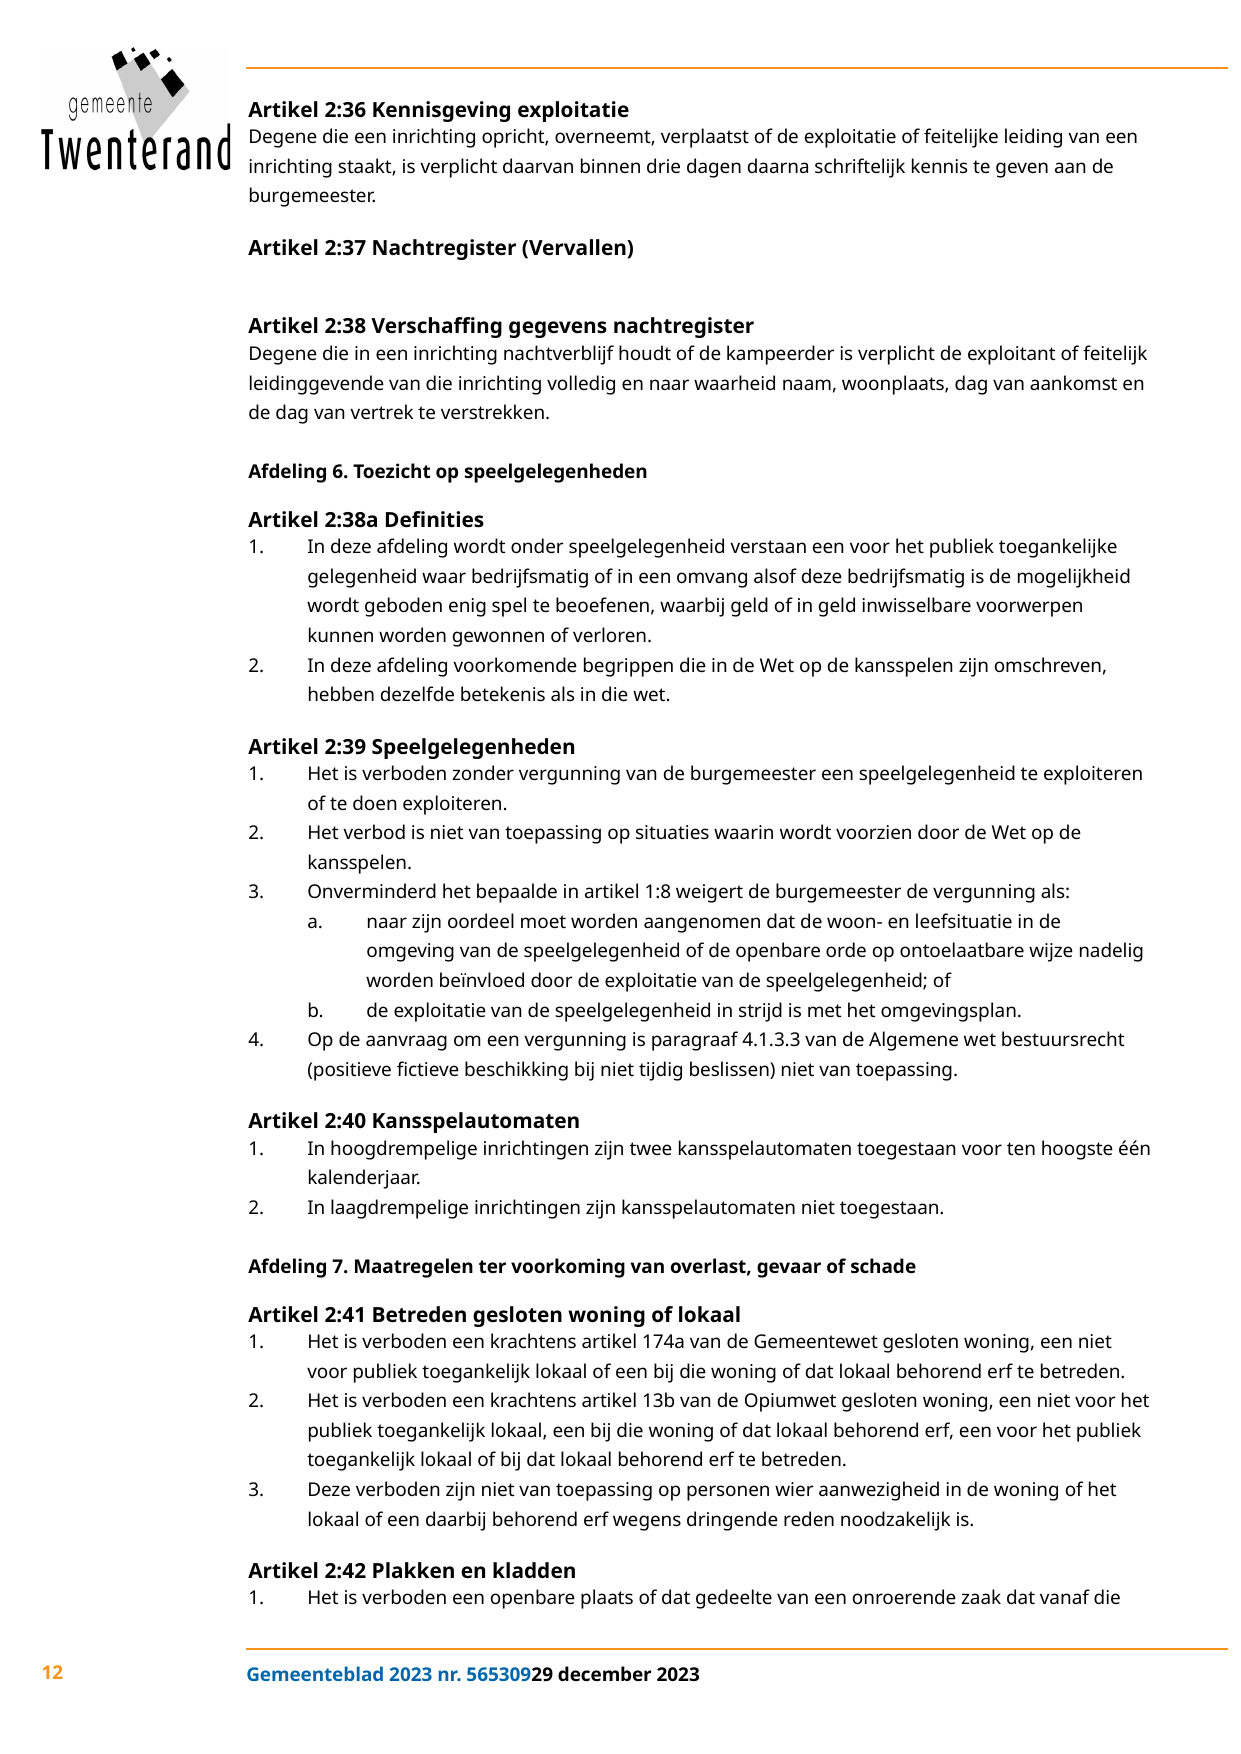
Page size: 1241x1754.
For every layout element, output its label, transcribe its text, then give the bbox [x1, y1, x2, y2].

list Het is verboden een openbare plaats of dat gedeelte van een onroerende zaak dat vanaf die [248, 1584, 1152, 1610]
list Deze verboden zijn niet van toepassing op personen wier aanwezigheid in de woning of het lokaal of een daarbij behorend erf wegens dringende reden noodzakelijk is. [248, 1476, 1152, 1531]
text Degene die een inrichting opricht, overneemt, verplaatst of de exploitatie of feitelijke leiding van een inrichting staakt, is verplicht daarvan binnen drie dagen daarna schriftelijk kennis te geven aan de burgemeester. [248, 123, 1152, 208]
list Het is verboden een krachtens artikel 174a van de Gemeentewet gesloten woning, een niet voor publiek toegankelijk lokaal of een bij die woning of dat lokaal behorend erf te betreden. [248, 1328, 1152, 1383]
text Artikel 2:38 Verschaffing gegevens nachtregister [248, 312, 1152, 340]
text Afdeling 7. Maatregelen ter voorkoming van overlast, gevaar of schade [248, 1253, 1152, 1279]
text Artikel 2:38a Definities [248, 505, 1152, 533]
text Artikel 2:36 Kennisgeving exploitatie [248, 95, 1152, 123]
text Afdeling 6. Toezicht op speelgelegenheden [248, 458, 1152, 484]
list Het verbod is niet van toepassing op situaties waarin wordt voorzien door de Wet op de kansspelen. [248, 819, 1152, 875]
list naar zijn oordeel moet worden aangenomen dat de woon- en leefsituatie in de omgeving van de speelgelegenheid of de openbare orde op ontoelaatbare wijze nadelig worden beïnvloed door de exploitatie van de speelgelegenheid; of [307, 908, 1152, 993]
picture [41, 47, 231, 172]
text Artikel 2:42 Plakken en kladden [248, 1556, 1152, 1584]
list In deze afdeling voorkomende begrippen die in de Wet op de kansspelen zijn omschreven, hebben dezelfde betekenis als in die wet. [248, 652, 1152, 707]
list Op de aanvraag om een vergunning is paragraaf 4.1.3.3 van de Algemene wet bestuursrecht (positieve fictieve beschikking bij niet tijdig beslissen) niet van toepassing. [248, 1026, 1152, 1082]
text Artikel 2:41 Betreden gesloten woning of lokaal [248, 1300, 1152, 1328]
list Onverminderd het bepaalde in artikel 1:8 weigert de burgemeester de vergunning als: [248, 878, 1152, 904]
text Degene die in een inrichting nachtverblijf houdt of de kampeerder is verplicht de exploitant of feitelijk leidinggevende van die inrichting volledig en naar waarheid naam, woonplaats, dag van aankomst en de dag van vertrek te verstrekken. [248, 340, 1152, 425]
text Artikel 2:37 Nachtregister (Vervallen) [248, 233, 1152, 261]
list Het is verboden een krachtens artikel 13b van de Opiumwet gesloten woning, een niet voor het publiek toegankelijk lokaal, een bij die woning of dat lokaal behorend erf, een voor het publiek toegankelijk lokaal of bij dat lokaal behorend erf te betreden. [248, 1387, 1152, 1472]
list In deze afdeling wordt onder speelgelegenheid verstaan een voor het publiek toegankelijke gelegenheid waar bedrijfsmatig of in een omvang alsof deze bedrijfsmatig is de mogelijkheid wordt geboden enig spel te beoefenen, waarbij geld of in geld inwisselbare voorwerpen kunnen worden gewonnen of verloren. [248, 533, 1152, 648]
list de exploitatie van de speelgelegenheid in strijd is met het omgevingsplan. [307, 997, 1152, 1023]
text Artikel 2:40 Kansspelautomaten [248, 1106, 1152, 1135]
text Artikel 2:39 Speelgelegenheden [248, 732, 1152, 760]
list In hoogdrempelige inrichtingen zijn twee kansspelautomaten toegestaan voor ten hoogste één kalenderjaar. [248, 1135, 1152, 1190]
list In laagdrempelige inrichtingen zijn kansspelautomaten niet toegestaan. [248, 1194, 1152, 1220]
list Het is verboden zonder vergunning van de burgemeester een speelgelegenheid te exploiteren of te doen exploiteren. [248, 760, 1152, 816]
